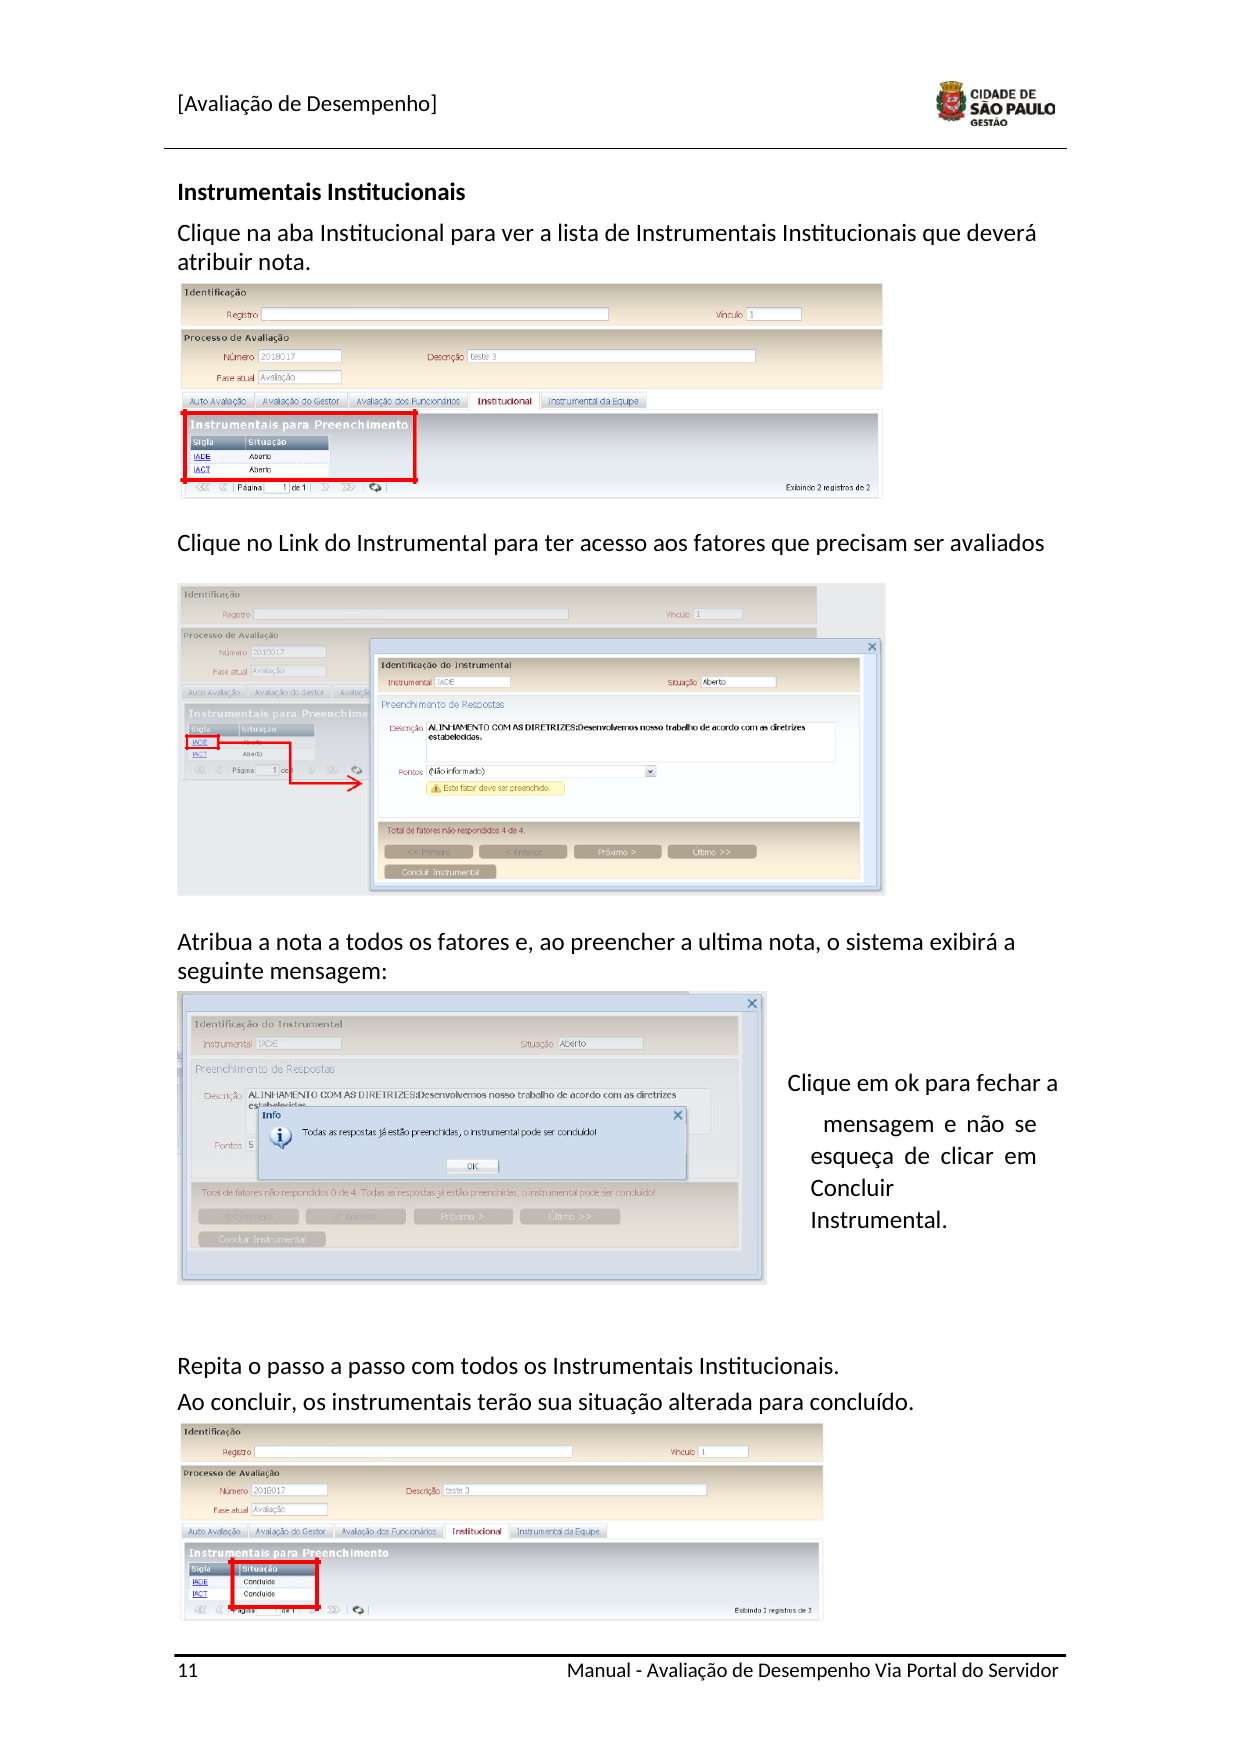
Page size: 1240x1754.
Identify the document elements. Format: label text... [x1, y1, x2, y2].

text [Avaliação de Desempenho] [177, 89, 936, 117]
text Repita o passo a passo com todos os Instrumentais Institucionais. [177, 1351, 1089, 1381]
text Atribua a nota a todos os fatores e, ao preencher a ultima nota, o sistema exibirá a seguinte mensagem: [177, 926, 1062, 986]
text Ao concluir, os instrumentais terão sua situação alterada para concluído. [177, 1386, 1089, 1416]
text Clique no Link do Instrumental para ter acesso aos fatores que precisam ser avaliados [177, 527, 1089, 557]
text Clique em ok para fechar a [768, 1067, 1089, 1098]
text mensagem e não se esqueça de clicar em Concluir Instrumental. [810, 1108, 1037, 1234]
text Clique na aba Institucional para ver a lista de Instrumentais Institucionais que deverá atribuir nota. [177, 217, 1062, 277]
text 11 Manual - Avaliação de Desempenho Via Portal do Servidor [177, 1657, 1089, 1682]
text Instrumentais Institucionais [177, 177, 1089, 207]
text [1055, 89, 1089, 117]
